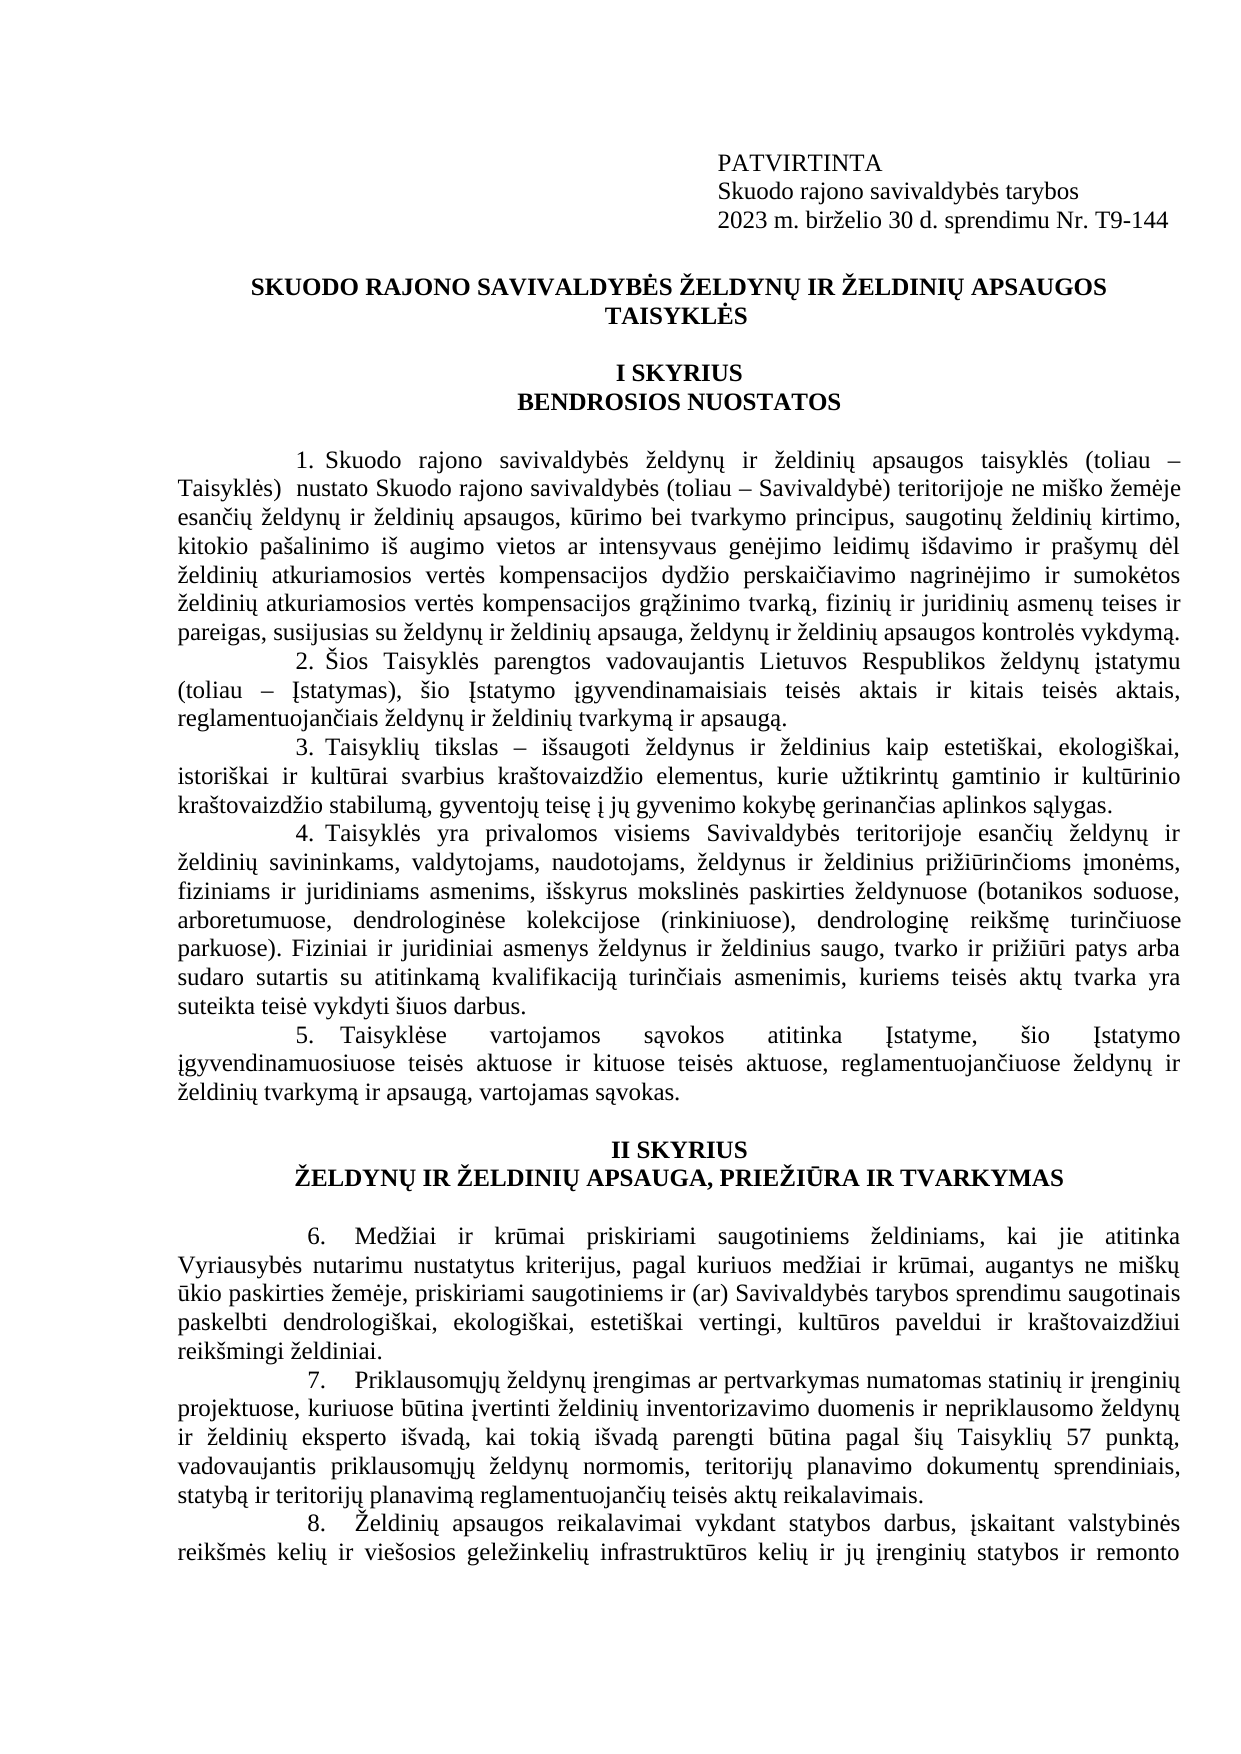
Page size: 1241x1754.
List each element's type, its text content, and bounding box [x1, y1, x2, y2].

text SKUODO RAJONO SAVIVALDYBĖS ŽELDYNŲ IR ŽELDINIŲ APSAUGOS TAISYKLĖS [177, 272, 1181, 330]
text 2. Šios Taisyklės parengtos vadovaujantis Lietuvos Respublikos želdynų įstatymu (toliau – Įstatymas), šio Įstatymo įgyvendinamaisiais teisės aktais ir kitais teisės aktais, reglamentuojančiais želdynų ir želdinių tvarkymą ir apsaugą. [177, 646, 1181, 732]
text 5. Taisyklėse vartojamos sąvokos atitinka Įstatyme, šio Įstatymo įgyvendinamuosiuose teisės aktuose ir kituose teisės aktuose, reglamentuojančiuose želdynų ir želdinių tvarkymą ir apsaugą, vartojamas sąvokas. [177, 1020, 1181, 1106]
text Skuodo rajono savivaldybės tarybos [582, 176, 1181, 205]
text II SKYRIUS [177, 1135, 1181, 1163]
text I SKYRIUS [177, 358, 1181, 387]
text 8. Želdinių apsaugos reikalavimai vykdant statybos darbus, įskaitant valstybinės reikšmės kelių ir viešosios geležinkelių infrastruktūros kelių ir jų įrenginių statybos ir remonto [177, 1508, 1181, 1566]
text 1. Skuodo rajono savivaldybės želdynų ir želdinių apsaugos taisyklės (toliau – Taisyklės) nustato Skuodo rajono savivaldybės (toliau – Savivaldybė) teritorijoje ne miško žemėje esančių želdynų ir želdinių apsaugos, kūrimo bei tvarkymo principus, saugotinų želdinių kirtimo, kitokio pašalinimo iš augimo vietos ar intensyvaus genėjimo leidimų išdavimo ir prašymų dėl želdinių atkuriamosios vertės kompensacijos dydžio perskaičiavimo nagrinėjimo ir sumokėtos želdinių atkuriamosios vertės kompensacijos grąžinimo tvarką, fizinių ir juridinių asmenų teises ir pareigas, susijusias su želdynų ir želdinių apsauga, želdynų ir želdinių apsaugos kontrolės vykdymą. [177, 445, 1181, 646]
text 4. Taisyklės yra privalomos visiems Savivaldybės teritorijoje esančių želdynų ir želdinių savininkams, valdytojams, naudotojams, želdynus ir želdinius prižiūrinčioms įmonėms, fiziniams ir juridiniams asmenims, išskyrus mokslinės paskirties želdynuose (botanikos soduose, arboretumuose, dendrologinėse kolekcijose (rinkiniuose), dendrologinę reikšmę turinčiuose parkuose). Fiziniai ir juridiniai asmenys želdynus ir želdinius saugo, tvarko ir prižiūri patys arba sudaro sutartis su atitinkamą kvalifikaciją turinčiais asmenimis, kuriems teisės aktų tvarka yra suteikta teisė vykdyti šiuos darbus. [177, 818, 1181, 1020]
text 7. Priklausomųjų želdynų įrengimas ar pertvarkymas numatomas statinių ir įrenginių projektuose, kuriuose būtina įvertinti želdinių inventorizavimo duomenis ir nepriklausomo želdynų ir želdinių eksperto išvadą, kai tokią išvadą parengti būtina pagal šių Taisyklių 57 punktą, vadovaujantis priklausomųjų želdynų normomis, teritorijų planavimo dokumentų sprendiniais, statybą ir teritorijų planavimą reglamentuojančių teisės aktų reikalavimais. [177, 1365, 1181, 1508]
text ŽELDYNŲ IR ŽELDINIŲ APSAUGA, PRIEŽIŪRA IR TVARKYMAS [177, 1163, 1181, 1192]
text 6. Medžiai ir krūmai priskiriami saugotiniems želdiniams, kai jie atitinka Vyriausybės nutarimu nustatytus kriterijus, pagal kuriuos medžiai ir krūmai, augantys ne miškų ūkio paskirties žemėje, priskiriami saugotiniems ir (ar) Savivaldybės tarybos sprendimu saugotinais paskelbti dendrologiškai, ekologiškai, estetiškai vertingi, kultūros paveldui ir kraštovaizdžiui reikšmingi želdiniai. [177, 1221, 1181, 1365]
text 2023 m. birželio 30 d. sprendimu Nr. T9-144 [582, 205, 1181, 234]
text BENDROSIOS NUOSTATOS [177, 387, 1181, 416]
text PATVIRTINTA [582, 148, 1181, 176]
text 3. Taisyklių tikslas – išsaugoti želdynus ir želdinius kaip estetiškai, ekologiškai, istoriškai ir kultūrai svarbius kraštovaizdžio elementus, kurie užtikrintų gamtinio ir kultūrinio kraštovaizdžio stabilumą, gyventojų teisę į jų gyvenimo kokybę gerinančias aplinkos sąlygas. [177, 732, 1181, 818]
